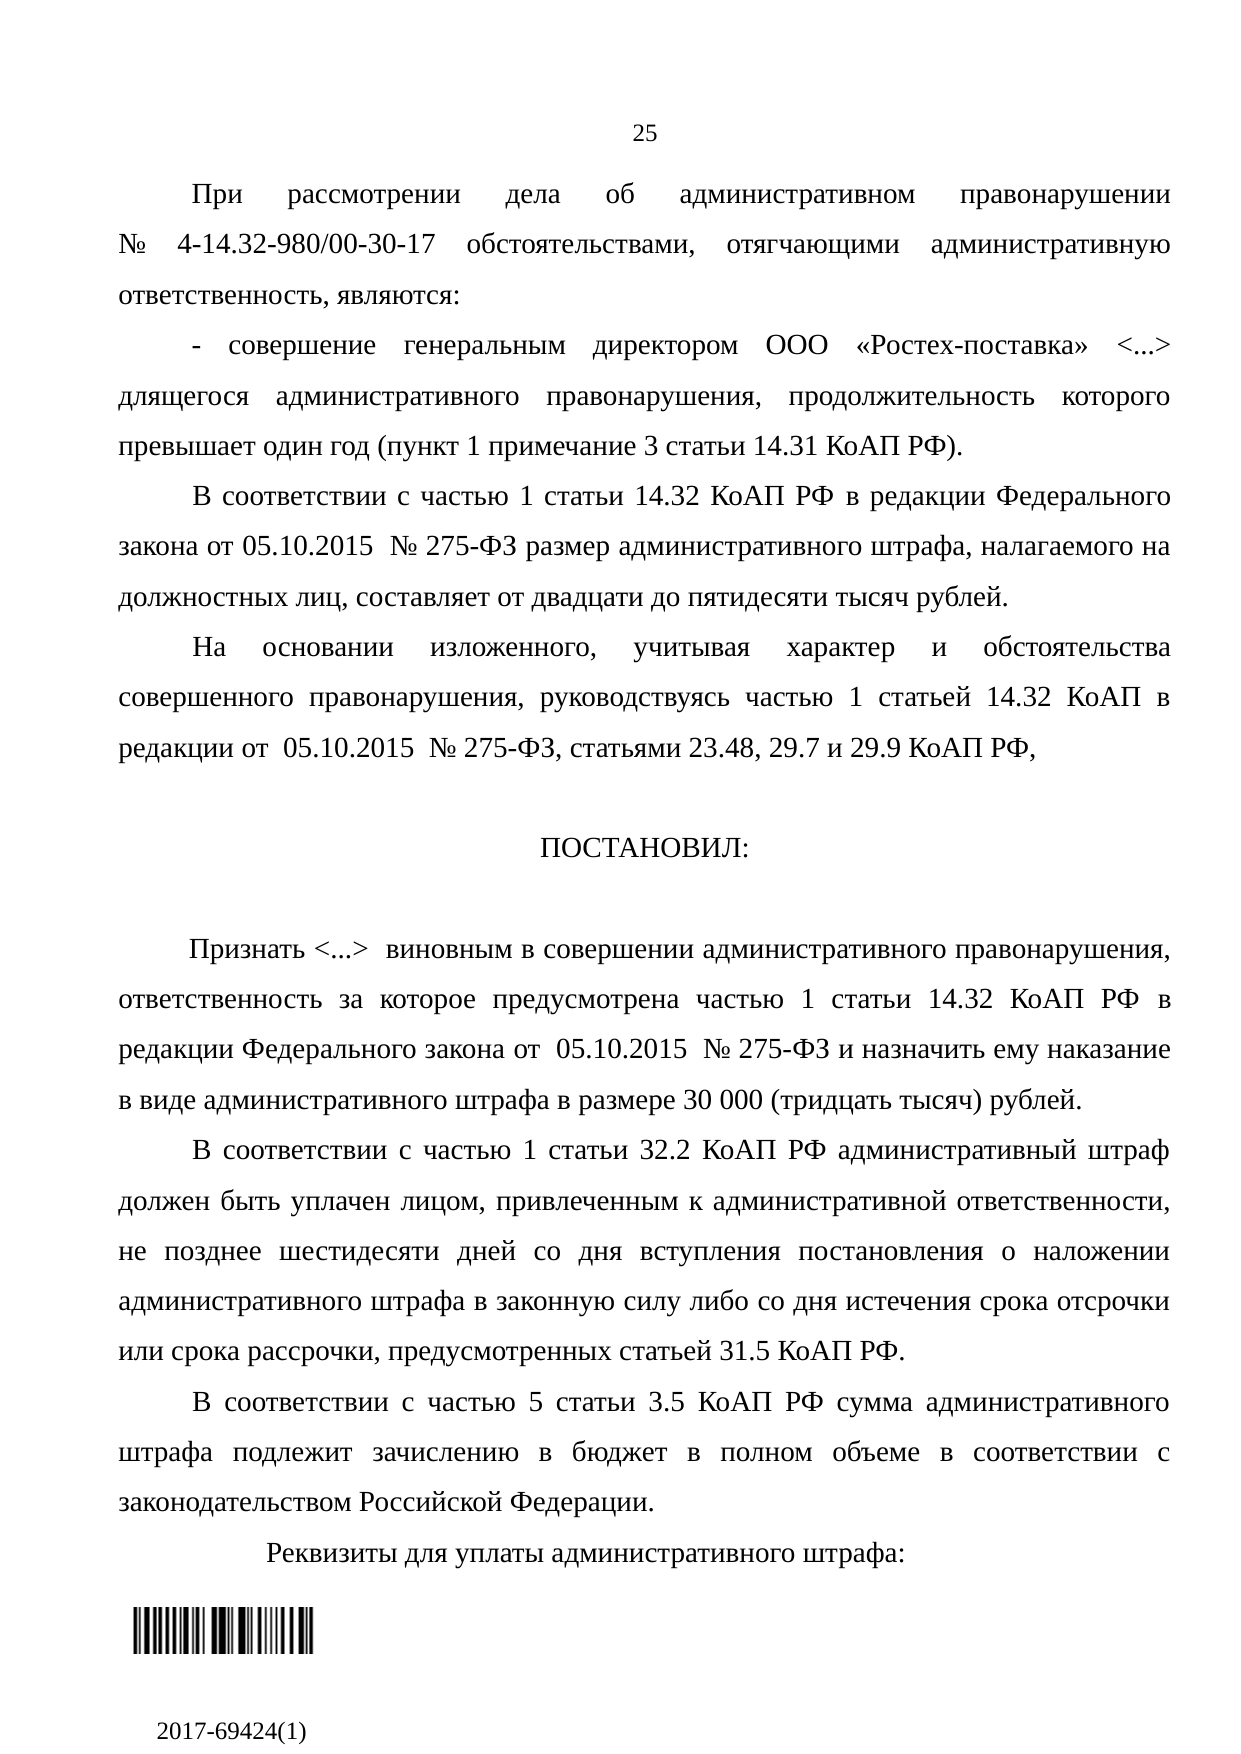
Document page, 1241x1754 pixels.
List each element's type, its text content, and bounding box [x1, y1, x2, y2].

text - совершение генеральным директором ООО «Ростех-поставка» <...> длящегося административного правонарушения, продолжительность которого превышает один год (пункт 1 примечание 3 статьи 14.31 КоАП РФ). [118, 327, 1171, 461]
text При рассмотрении дела об административном правонарушении № 4-14.32-980/00-30-17 обстоятельствами, отягчающими административную ответственность, являются: [118, 176, 1171, 311]
text ПОСТАНОВИЛ: [118, 830, 1171, 864]
text В соответствии с частью 1 статьи 32.2 КоАП РФ административный штраф должен быть уплачен лицом, привлеченным к административной ответственности, не позднее шестидесяти дней со дня вступления постановления о наложении административного штрафа в законную силу либо со дня истечения срока отсрочки или срока рассрочки, предусмотренных статьей 31.5 КоАП РФ. [118, 1132, 1171, 1367]
text Признать <...> виновным в совершении административного правонарушения, ответственность за которое предусмотрена частью 1 статьи 14.32 КоАП РФ в редакции Федерального закона от 05.10.2015 № 275-ФЗ и назначить ему наказание в виде административного штрафа в размере 30 000 (тридцать тысяч) рублей. [118, 931, 1171, 1116]
text В соответствии с частью 5 статьи 3.5 КоАП РФ сумма административного штрафа подлежит зачислению в бюджет в полном объеме в соответствии с законодательством Российской Федерации. [118, 1384, 1171, 1518]
text На основании изложенного, учитывая характер и обстоятельства совершенного правонарушения, руководствуясь частью 1 статьей 14.32 КоАП в редакции от 05.10.2015 № 275-ФЗ, статьями 23.48, 29.7 и 29.9 КоАП РФ, [118, 629, 1171, 763]
text Реквизиты для уплаты административного штрафа: [118, 1535, 1171, 1568]
picture [118, 1607, 331, 1654]
text В соответствии с частью 1 статьи 14.32 КоАП РФ в редакции Федерального закона от 05.10.2015 № 275-ФЗ размер административного штрафа, налагаемого на должностных лиц, составляет от двадцати до пятидесяти тысяч рублей. [118, 478, 1171, 612]
